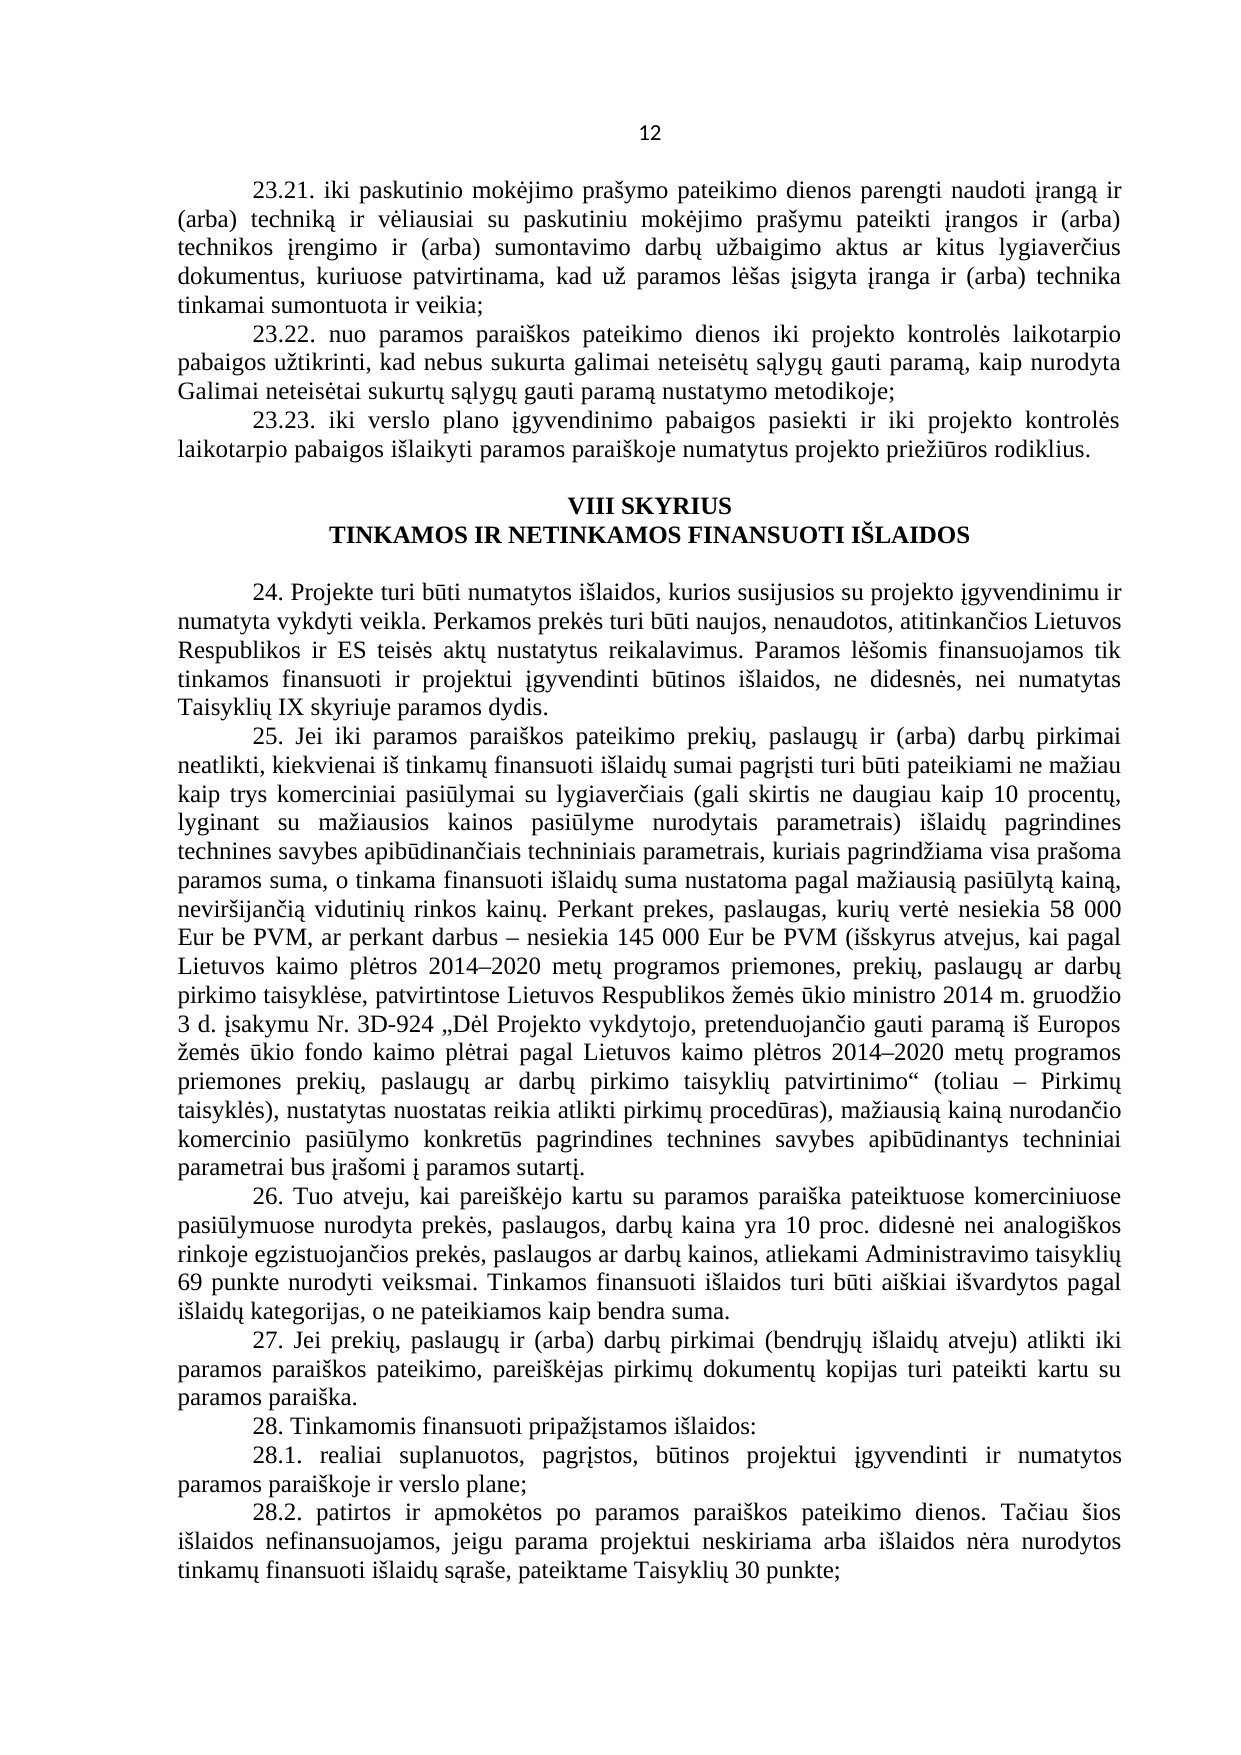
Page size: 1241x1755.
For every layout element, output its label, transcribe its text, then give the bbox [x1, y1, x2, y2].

text 25. Jei iki paramos paraiškos pateikimo prekių, paslaugų ir (arba) darbų pirkimai neatlikti, kiekvienai iš tinkamų finansuoti išlaidų sumai pagrįsti turi būti pateikiami ne mažiau kaip trys komerciniai pasiūlymai su lygiaverčiais (gali skirtis ne daugiau kaip 10 procentų, lyginant su mažiausios kainos pasiūlyme nurodytais parametrais) išlaidų pagrindines technines savybes apibūdinančiais techniniais parametrais, kuriais pagrindžiama visa prašoma paramos suma, o tinkama finansuoti išlaidų suma nustatoma pagal mažiausią pasiūlytą kainą, neviršijančią vidutinių rinkos kainų. Perkant prekes, paslaugas, kurių vertė nesiekia 58 000 Eur be PVM, ar perkant darbus – nesiekia 145 000 Eur be PVM (išskyrus atvejus, kai pagal Lietuvos kaimo plėtros 2014–2020 metų programos priemones, prekių, paslaugų ar darbų pirkimo taisyklėse, patvirtintose Lietuvos Respublikos žemės ūkio ministro 2014 m. gruodžio 3 d. įsakymu Nr. 3D-924 „Dėl Projekto vykdytojo, pretenduojančio gauti paramą iš Europos žemės ūkio fondo kaimo plėtrai pagal Lietuvos kaimo plėtros 2014–2020 metų programos priemones prekių, paslaugų ar darbų pirkimo taisyklių patvirtinimo“ (toliau – Pirkimų taisyklės), nustatytas nuostatas reikia atlikti pirkimų procedūras), mažiausią kainą nurodančio komercinio pasiūlymo konkretūs pagrindines technines savybes apibūdinantys techniniai parametrai bus įrašomi į paramos sutartį. [177, 721, 1122, 1181]
text 26. Tuo atveju, kai pareiškėjo kartu su paramos paraiška pateiktuose komerciniuose pasiūlymuose nurodyta prekės, paslaugos, darbų kaina yra 10 proc. didesnė nei analogiškos rinkoje egzistuojančios prekės, paslaugos ar darbų kainos, atliekami Administravimo taisyklių 69 punkte nurodyti veiksmai. Tinkamos finansuoti išlaidos turi būti aiškiai išvardytos pagal išlaidų kategorijas, o ne pateikiamos kaip bendra suma. [177, 1181, 1122, 1325]
text 28. Tinkamomis finansuoti pripažįstamos išlaidos: [177, 1411, 1122, 1440]
text TINKAMOS IR NETINKAMOS FINANSUOTI IŠLAIDOS [177, 520, 1122, 549]
text 23.23. iki verslo plano įgyvendinimo pabaigos pasiekti ir iki projekto kontrolės laikotarpio pabaigos išlaikyti paramos paraiškoje numatytus projekto priežiūros rodiklius. [177, 405, 1122, 462]
text 23.22. nuo paramos paraiškos pateikimo dienos iki projekto kontrolės laikotarpio pabaigos užtikrinti, kad nebus sukurta galimai neteisėtų sąlygų gauti paramą, kaip nurodyta Galimai neteisėtai sukurtų sąlygų gauti paramą nustatymo metodikoje; [177, 319, 1122, 405]
text 27. Jei prekių, paslaugų ir (arba) darbų pirkimai (bendrųjų išlaidų atveju) atlikti iki paramos paraiškos pateikimo, pareiškėjas pirkimų dokumentų kopijas turi pateikti kartu su paramos paraiška. [177, 1325, 1122, 1411]
text 23.21. iki paskutinio mokėjimo prašymo pateikimo dienos parengti naudoti įrangą ir (arba) techniką ir vėliausiai su paskutiniu mokėjimo prašymu pateikti įrangos ir (arba) technikos įrengimo ir (arba) sumontavimo darbų užbaigimo aktus ar kitus lygiaverčius dokumentus, kuriuose patvirtinama, kad už paramos lėšas įsigyta įranga ir (arba) technika tinkamai sumontuota ir veikia; [177, 175, 1122, 319]
text 28.1. realiai suplanuotos, pagrįstos, būtinos projektui įgyvendinti ir numatytos paramos paraiškoje ir verslo plane; [177, 1440, 1122, 1497]
text 24. Projekte turi būti numatytos išlaidos, kurios susijusios su projekto įgyvendinimu ir numatyta vykdyti veikla. Perkamos prekės turi būti naujos, nenaudotos, atitinkančios Lietuvos Respublikos ir ES teisės aktų nustatytus reikalavimus. Paramos lėšomis finansuojamos tik tinkamos finansuoti ir projektui įgyvendinti būtinos išlaidos, ne didesnės, nei numatytas Taisyklių IX skyriuje paramos dydis. [177, 577, 1122, 721]
text VIII SKYRIUS [177, 491, 1122, 520]
text 28.2. patirtos ir apmokėtos po paramos paraiškos pateikimo dienos. Tačiau šios išlaidos nefinansuojamos, jeigu parama projektui neskiriama arba išlaidos nėra nurodytos tinkamų finansuoti išlaidų sąraše, pateiktame Taisyklių 30 punkte; [177, 1497, 1122, 1584]
